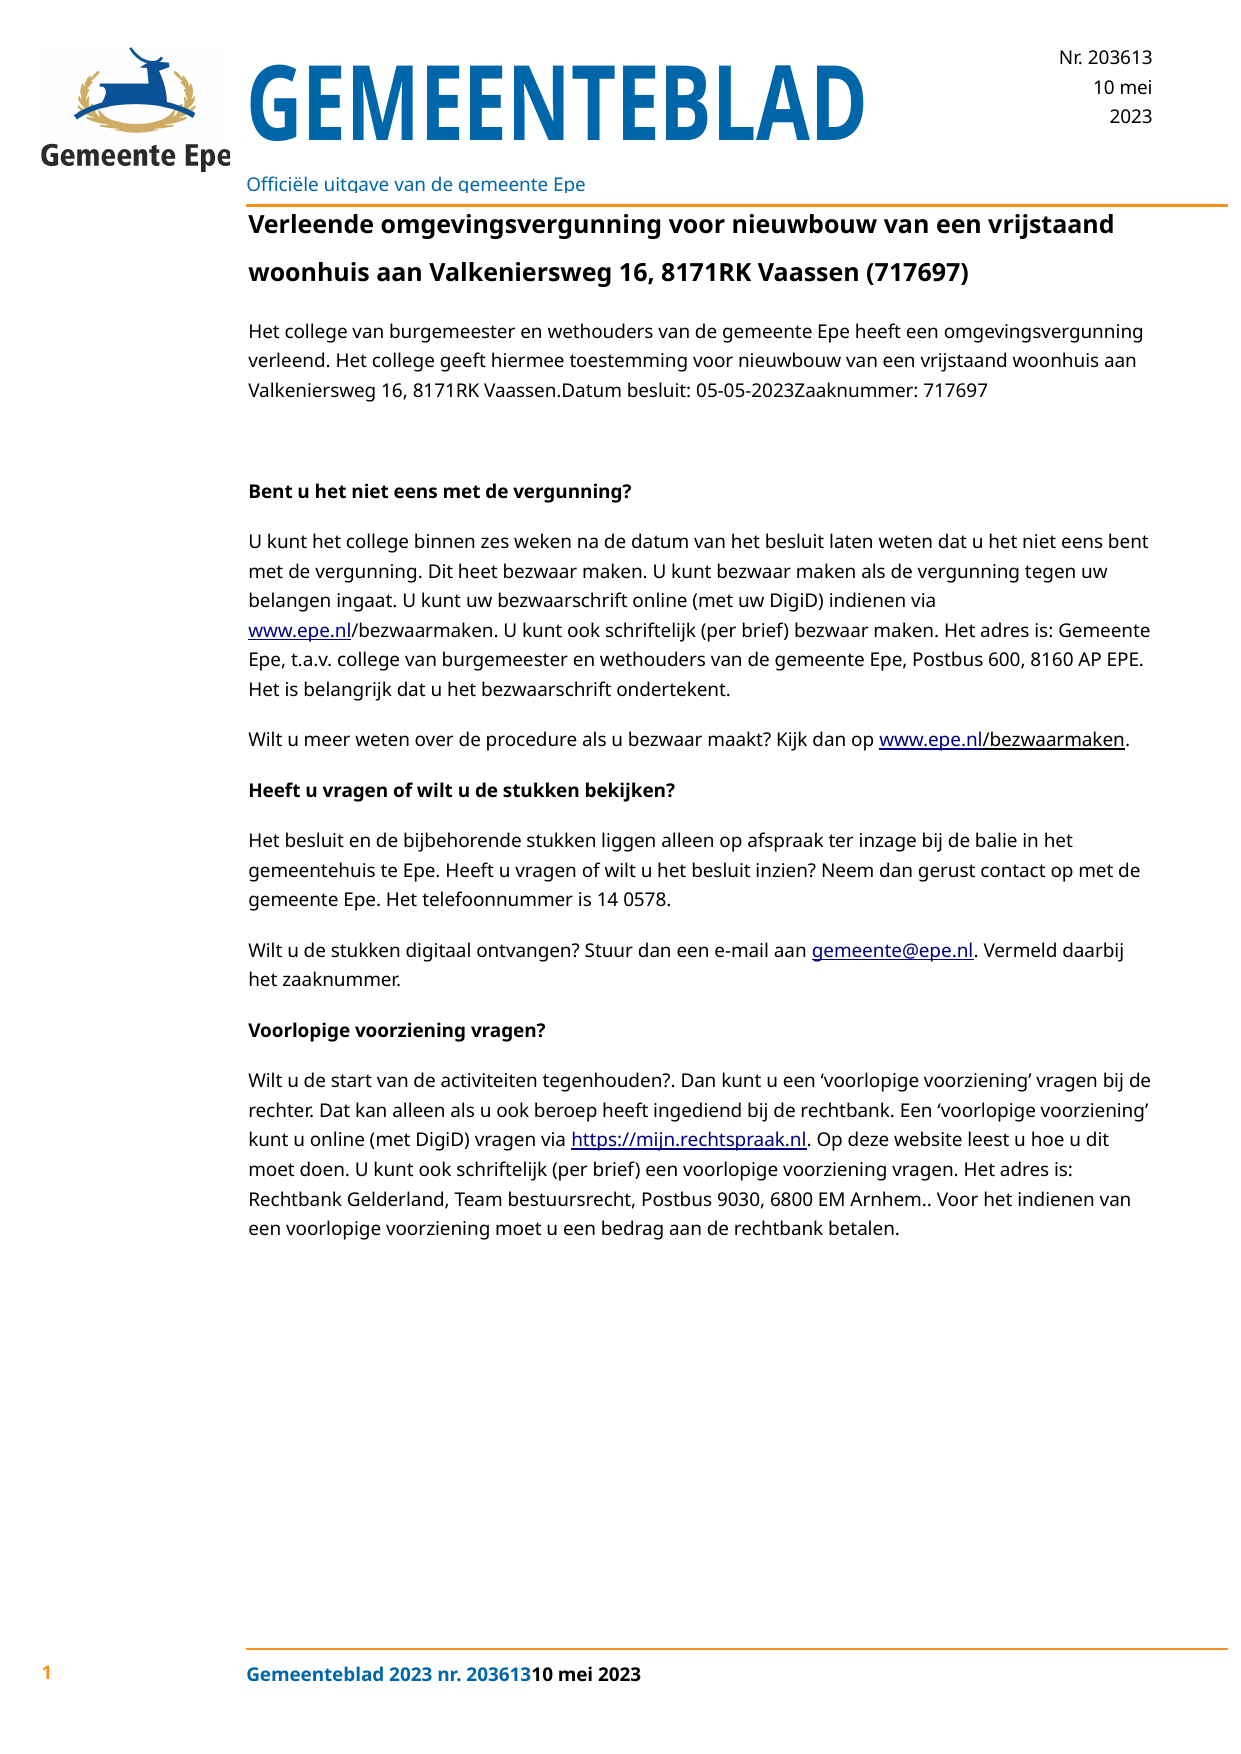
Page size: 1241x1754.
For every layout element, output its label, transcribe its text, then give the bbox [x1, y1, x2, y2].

text Verleende omgevingsvergunning voor nieuwbouw van een vrijstaand woonhuis aan Valkeniersweg 16, 8171RK Vaassen (717697) [248, 207, 1152, 288]
text Heeft u vragen of wilt u de stukken bekijken? [248, 777, 1152, 803]
text Wilt u meer weten over de procedure als u bezwaar maakt? Kijk dan op www.epe.nl/bezwaarmaken. [248, 727, 1152, 752]
picture [41, 47, 231, 172]
text Bent u het niet eens met de vergunning? [248, 478, 1152, 504]
text Het besluit en de bijbehorende stukken liggen alleen op afspraak ter inzage bij de balie in het gemeentehuis te Epe. Heeft u vragen of wilt u het besluit inzien? Neem dan gerust contact op met de gemeente Epe. Het telefoonnummer is 14 0578. [248, 827, 1152, 912]
text Wilt u de stukken digitaal ontvangen? Stuur dan een e-mail aan gemeente@epe.nl. Vermeld daarbij het zaaknummer. [248, 937, 1152, 992]
text Wilt u de start van de activiteiten tegenhouden?. Dan kunt u een ‘voorlopige voorziening’ vragen bij de rechter. Dat kan alleen als u ook beroep heeft ingediend bij de rechtbank. Een ‘voorlopige voorziening’ kunt u online (met DigiD) vragen via https://mijn.rechtspraak.nl. Op deze website leest u hoe u dit moet doen. U kunt ook schriftelijk (per brief) een voorlopige voorziening vragen. Het adres is: Rechtbank Gelderland, Team bestuursrecht, Postbus 9030, 6800 EM Arnhem.. Voor het indienen van een voorlopige voorziening moet u een bedrag aan de rechtbank betalen. [248, 1067, 1152, 1241]
text Voorlopige voorziening vragen? [248, 1017, 1152, 1043]
text Het college van burgemeester en wethouders van de gemeente Epe heeft een omgevingsvergunning verleend. Het college geeft hiermee toestemming voor nieuwbouw van een vrijstaand woonhuis aan Valkeniersweg 16, 8171RK Vaassen.Datum besluit: 05-05-2023Zaaknummer: 717697 [248, 318, 1152, 403]
text U kunt het college binnen zes weken na de datum van het besluit laten weten dat u het niet eens bent met de vergunning. Dit heet bezwaar maken. U kunt bezwaar maken als de vergunning tegen uw belangen ingaat. U kunt uw bezwaarschrift online (met uw DigiD) indienen via www.epe.nl/bezwaarmaken. U kunt ook schriftelijk (per brief) bezwaar maken. Het adres is: Gemeente Epe, t.a.v. college van burgemeester en wethouders van de gemeente Epe, Postbus 600, 8160 AP EPE. Het is belangrijk dat u het bezwaarschrift ondertekent. [248, 528, 1152, 702]
